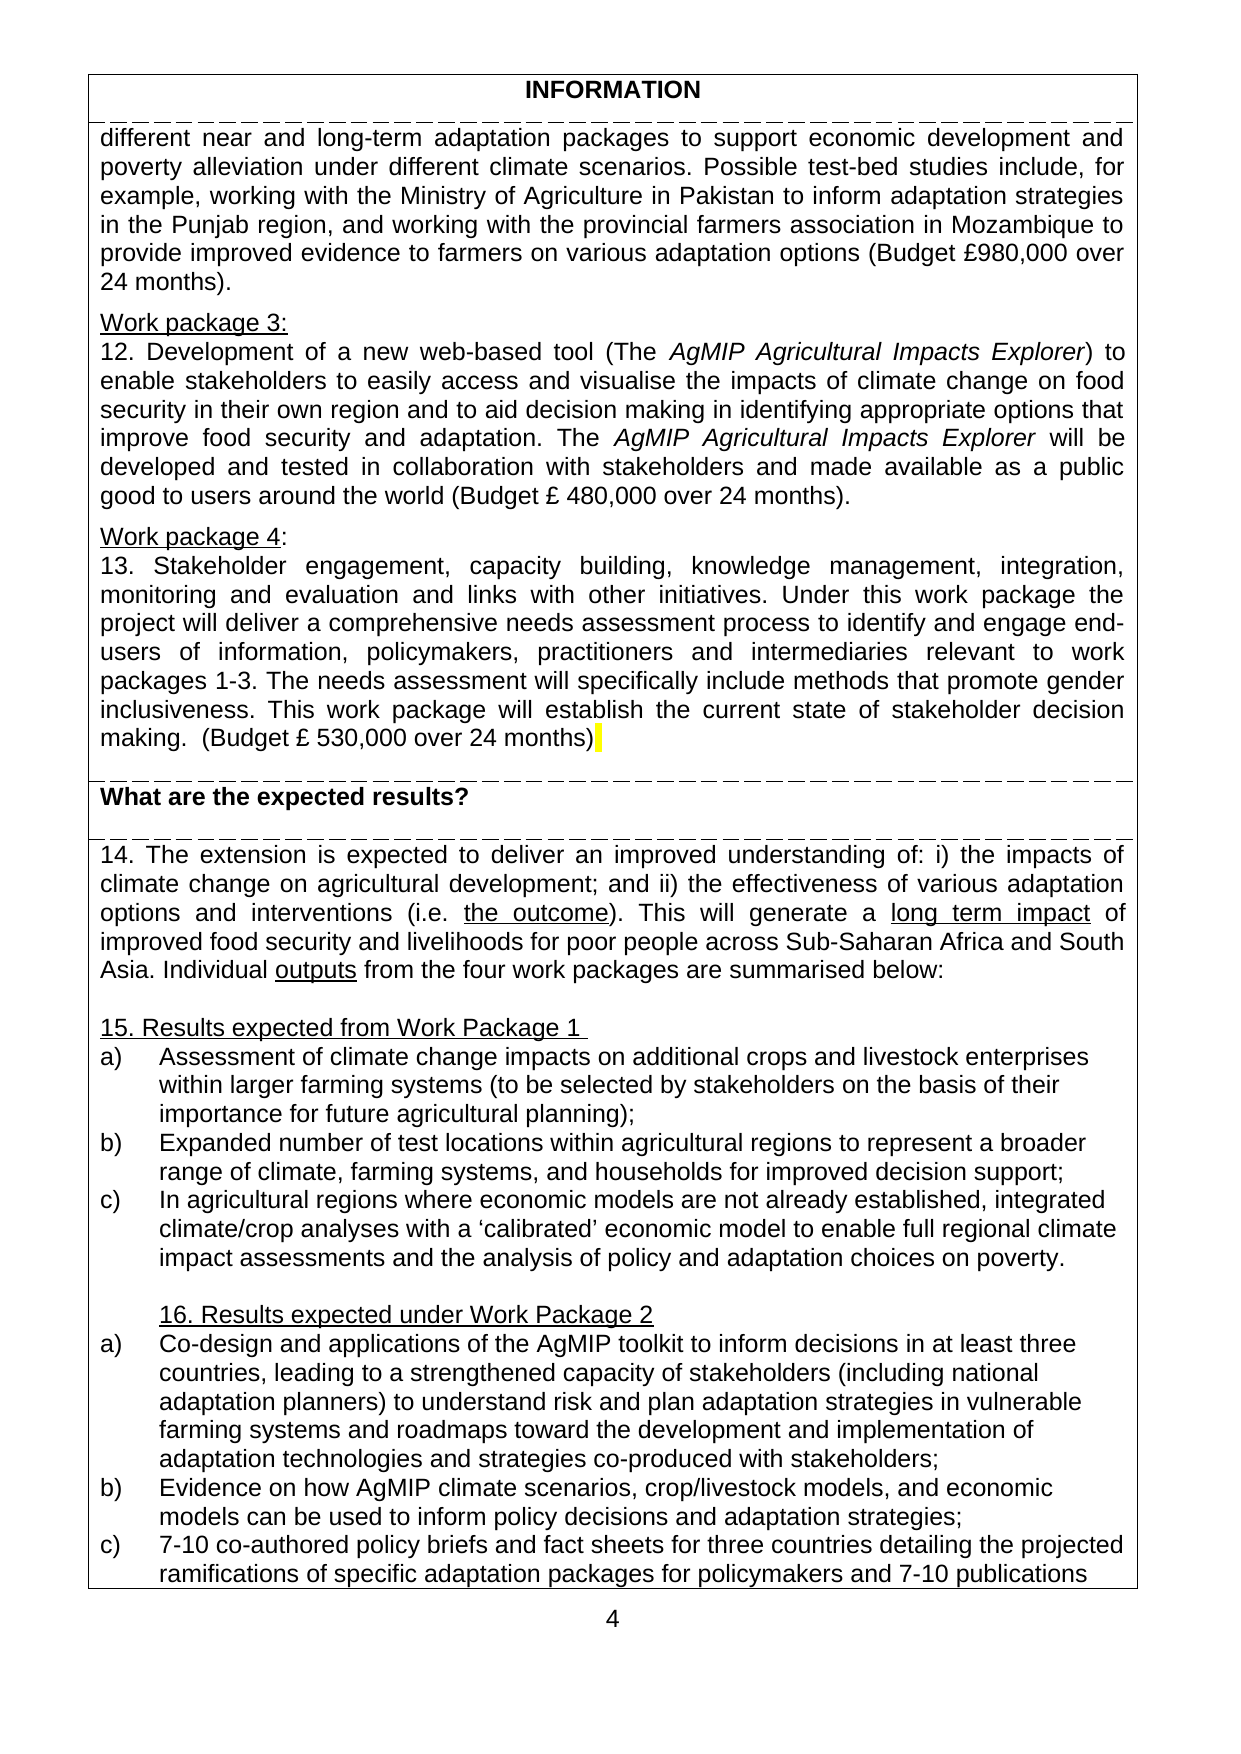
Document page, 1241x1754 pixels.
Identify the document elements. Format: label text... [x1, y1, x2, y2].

table_cell different near and long-term adaptation packages to support economic development and poverty alleviation under different climate scenarios. Possible test-bed studies include, for example, working with the Ministry of Agriculture in Pakistan to inform adaptation strategies in the Punjab region, and working with the provincial farmers association in Mozambique to provide improved evidence to farmers on various adaptation options (Budget £980,000 over 24 months). Work package 3: 12. Development of a new web-based tool (The AgMIP Agricultural Impacts Explorer) to enable stakeholders to easily access and visualise the impacts of climate change on food security in their own region and to aid decision making in identifying appropriate options that improve food security and adaptation. The AgMIP Agricultural Impacts Explorer will be developed and tested in collaboration with stakeholders and made available as a public good to users around the world (Budget £ 480,000 over 24 months). Work package 4: 13. Stakeholder engagement, capacity building, knowledge management, integration, monitoring and evaluation and links with other initiatives. Under this work package the project will deliver a comprehensive needs assessment process to identify and engage end-users of information, policymakers, practitioners and intermediaries relevant to work packages 1-3. The needs assessment will specifically include methods that promote gender inclusiveness. This work package will establish the current state of stakeholder decision making. (Budget £ 530,000 over 24 months) [89, 122, 1137, 781]
table_header INFORMATION [89, 75, 1137, 122]
table_cell What are the expected results? [89, 781, 1137, 839]
table_cell 14. The extension is expected to deliver an improved understanding of: i) the impacts of climate change on agricultural development; and ii) the effectiveness of various adaptation options and interventions (i.e. the outcome). This will generate a long term impact of improved food security and livelihoods for poor people across Sub-Saharan Africa and South Asia. Individual outputs from the four work packages are summarised below: 15. Results expected from Work Package 1 Assessment of climate change impacts on additional crops and livestock enterprises within larger farming systems (to be selected by stakeholders on the basis of their importance for future agricultural planning); Expanded number of test locations within agricultural regions to represent a broader range of climate, farming systems, and households for improved decision support; In agricultural regions where economic models are not already established, integrated climate/crop analyses with a ‘calibrated’ economic model to enable full regional climate impact assessments and the analysis of policy and adaptation choices on poverty. 16. Results expected under Work Package 2 Co-design and applications of the AgMIP toolkit to inform decisions in at least three countries, leading to a strengthened capacity of stakeholders (including national adaptation planners) to understand risk and plan adaptation strategies in vulnerable farming systems and roadmaps toward the development and implementation of adaptation technologies and strategies co-produced with stakeholders; Evidence on how AgMIP climate scenarios, crop/livestock models, and economic models can be used to inform policy decisions and adaptation strategies; 7-10 co-authored policy briefs and fact sheets for three countries detailing the projected ramifications of specific adaptation packages for policymakers and 7-10 publications [89, 839, 1137, 1588]
